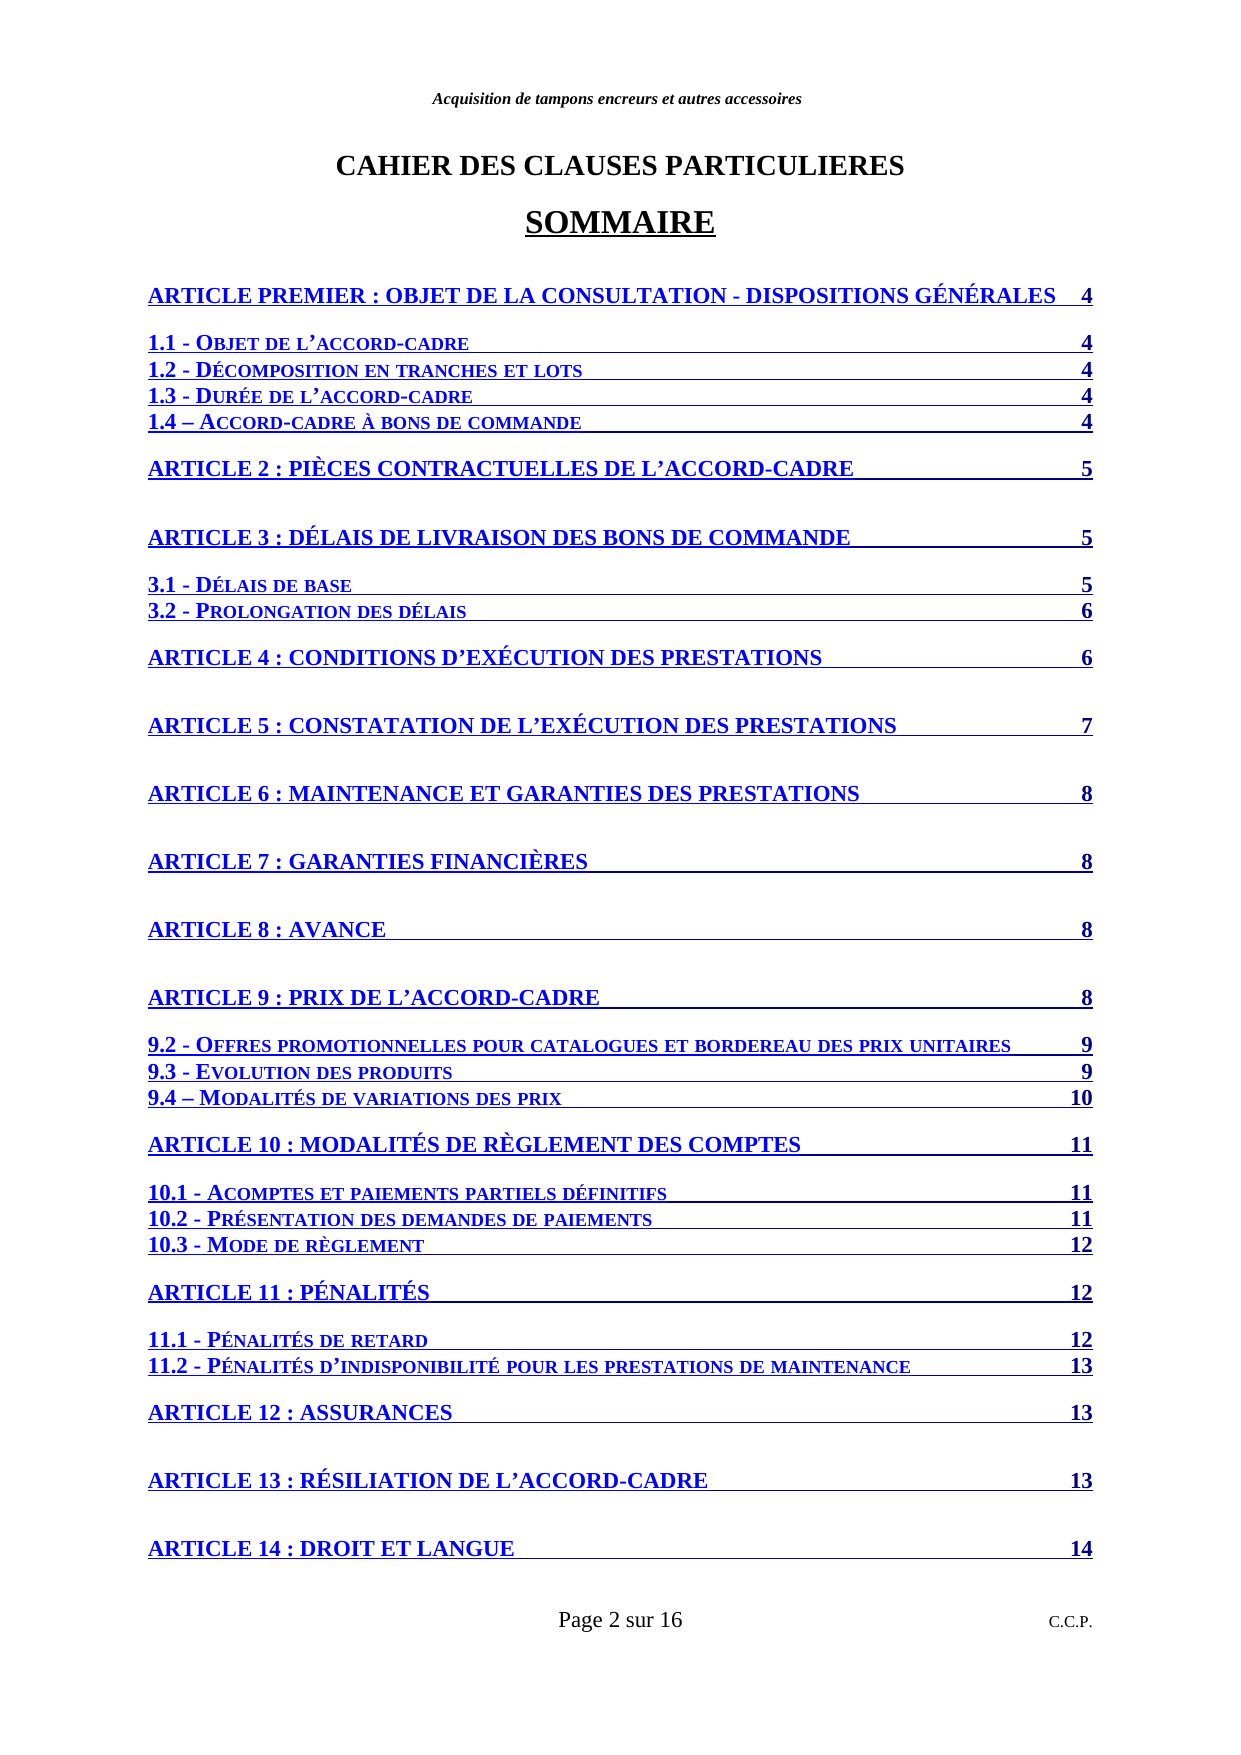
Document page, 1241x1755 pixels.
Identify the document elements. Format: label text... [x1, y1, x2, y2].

text Article 6 : Maintenance et garanties des prestations 8 [148, 780, 1093, 803]
text Article 4 : Conditions d’exécution des prestations 6 [148, 644, 1093, 667]
text Article 12 : Assurances 13 [148, 1399, 1093, 1422]
text Article 11 : Pénalités 12 [148, 1278, 1093, 1301]
text 1.3 - Durée de l’accord-cadre 4 [148, 382, 1093, 405]
text 11.2 - Pénalités d’indisponibilité pour les prestations de maintenance 13 [148, 1352, 1093, 1375]
text Article 10 : Modalités de règlement des comptes 11 [148, 1131, 1093, 1154]
text 10.3 - Mode de règlement 12 [148, 1231, 1093, 1254]
text Article 8 : Avance 8 [148, 916, 1093, 939]
text Article 13 : Résiliation de l’accord-cadre 13 [148, 1467, 1093, 1490]
text Article 7 : Garanties financières 8 [148, 848, 1093, 871]
text 3.2 - Prolongation des délais 6 [148, 597, 1093, 620]
text 1.1 - Objet de l’accord-cadre 4 [148, 329, 1093, 352]
text 11.1 - Pénalités de retard 12 [148, 1326, 1093, 1349]
text SOMMAIRE [148, 202, 1093, 240]
text 9.3 - Evolution des produits 9 [148, 1058, 1093, 1081]
text 1.4 – Accord-cadre à bons de commande 4 [148, 408, 1093, 431]
text Article 9 : Prix de l’accord-cadre 8 [148, 984, 1093, 1007]
text Article 3 : Délais de livraison des bons de commande 5 [148, 523, 1093, 546]
text Article premier : Objet de la consultation - Dispositions générales 4 [148, 282, 1093, 305]
text 9.2 - Offres promotionnelles pour catalogues et bordereau des prix unitaires 9 [148, 1032, 1093, 1054]
text 9.4 – Modalités de variations des prix 10 [148, 1084, 1093, 1107]
text 10.2 - Présentation des demandes de paiements 11 [148, 1205, 1093, 1228]
text Article 2 : Pièces contractuelles de l’accord-cadre 5 [148, 456, 1093, 478]
text 3.1 - Délais de base 5 [148, 571, 1093, 594]
subtitle CAHIER DES CLAUSES PARTICULIERES [148, 148, 1093, 181]
text 1.2 - Décomposition en tranches et lots 4 [148, 356, 1093, 379]
text Article 14 : Droit et Langue 14 [148, 1535, 1093, 1558]
text 10.1 - Acomptes et paiements partiels définitifs 11 [148, 1179, 1093, 1201]
text Article 5 : Constatation de l’exécution des prestations 7 [148, 712, 1093, 735]
